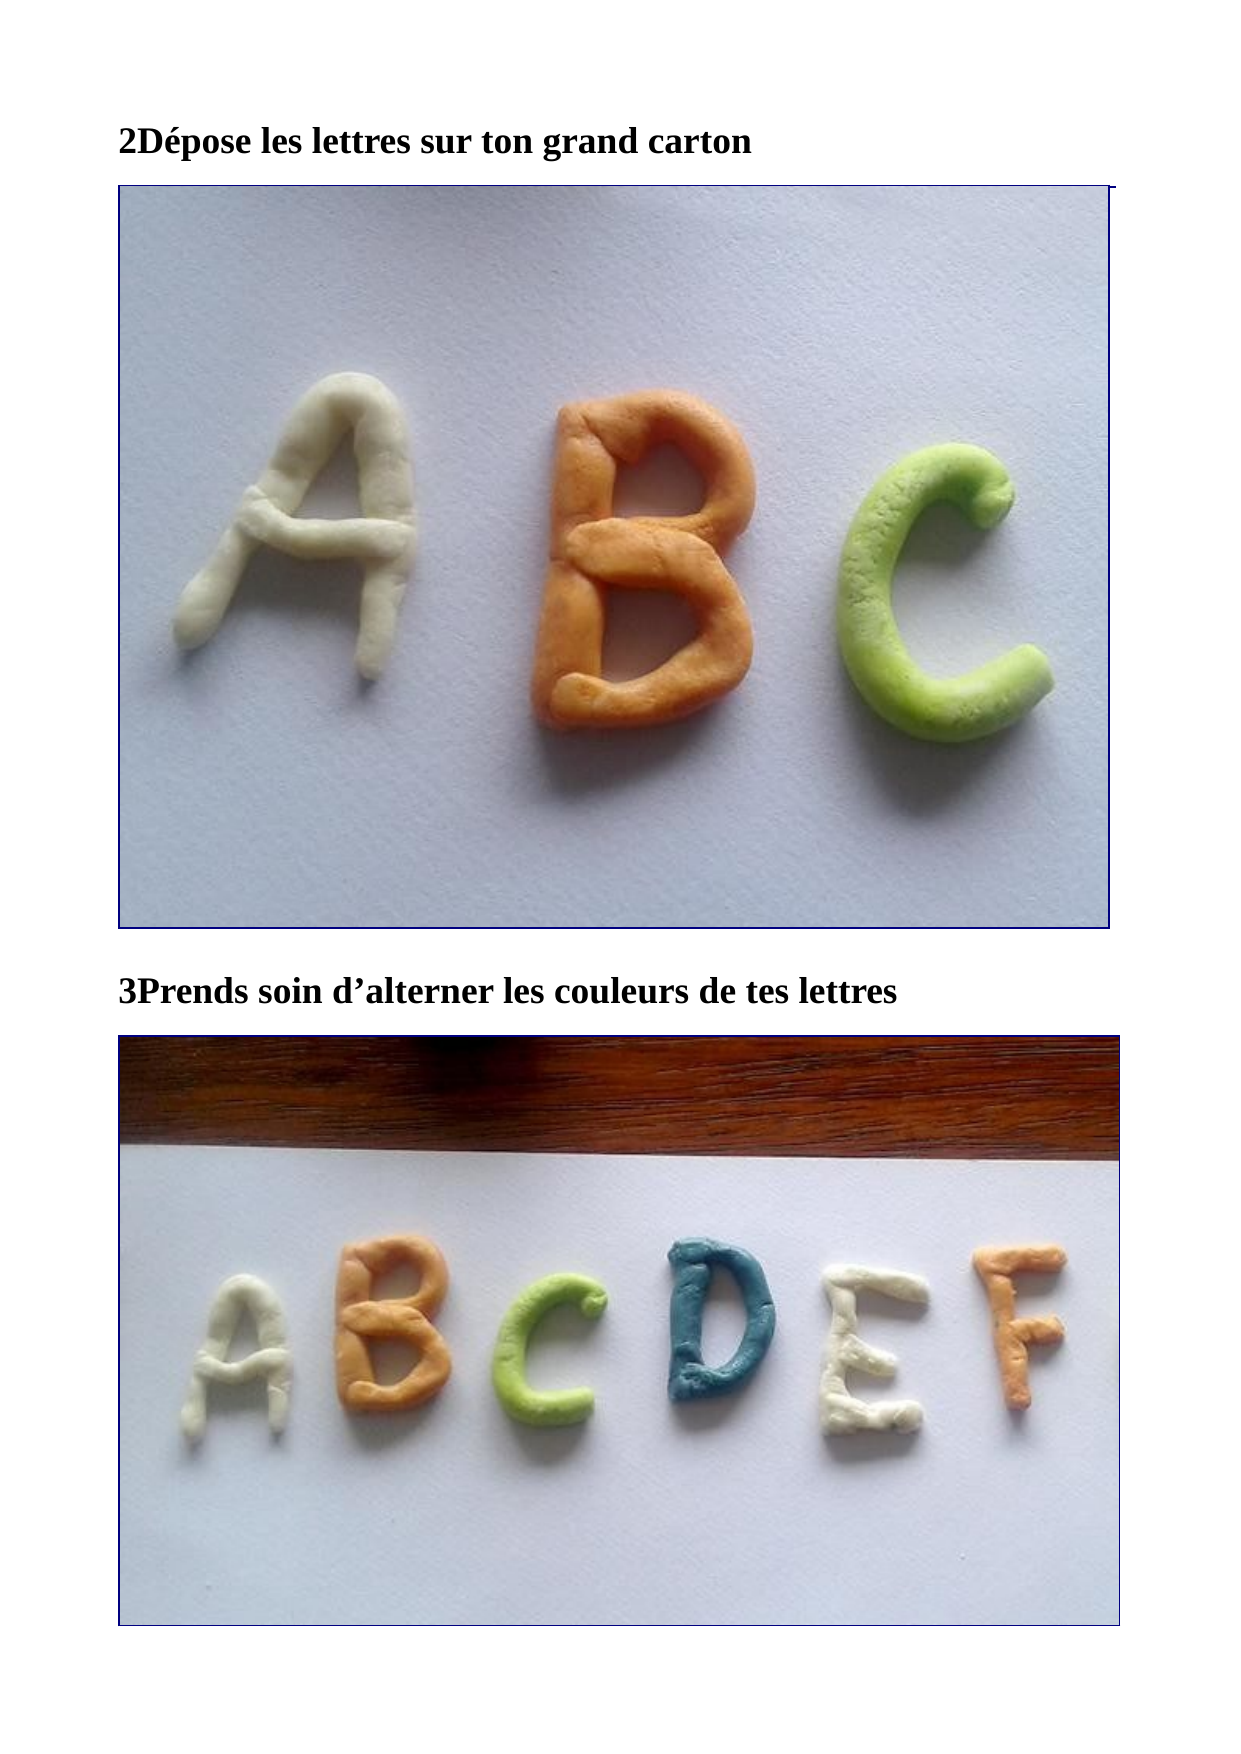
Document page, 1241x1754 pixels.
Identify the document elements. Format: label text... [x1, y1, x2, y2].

subtitle 3Prends soin d’alterner les couleurs de tes lettres [118, 969, 1122, 1012]
subtitle 2Dépose les lettres sur ton grand carton [118, 118, 1122, 161]
